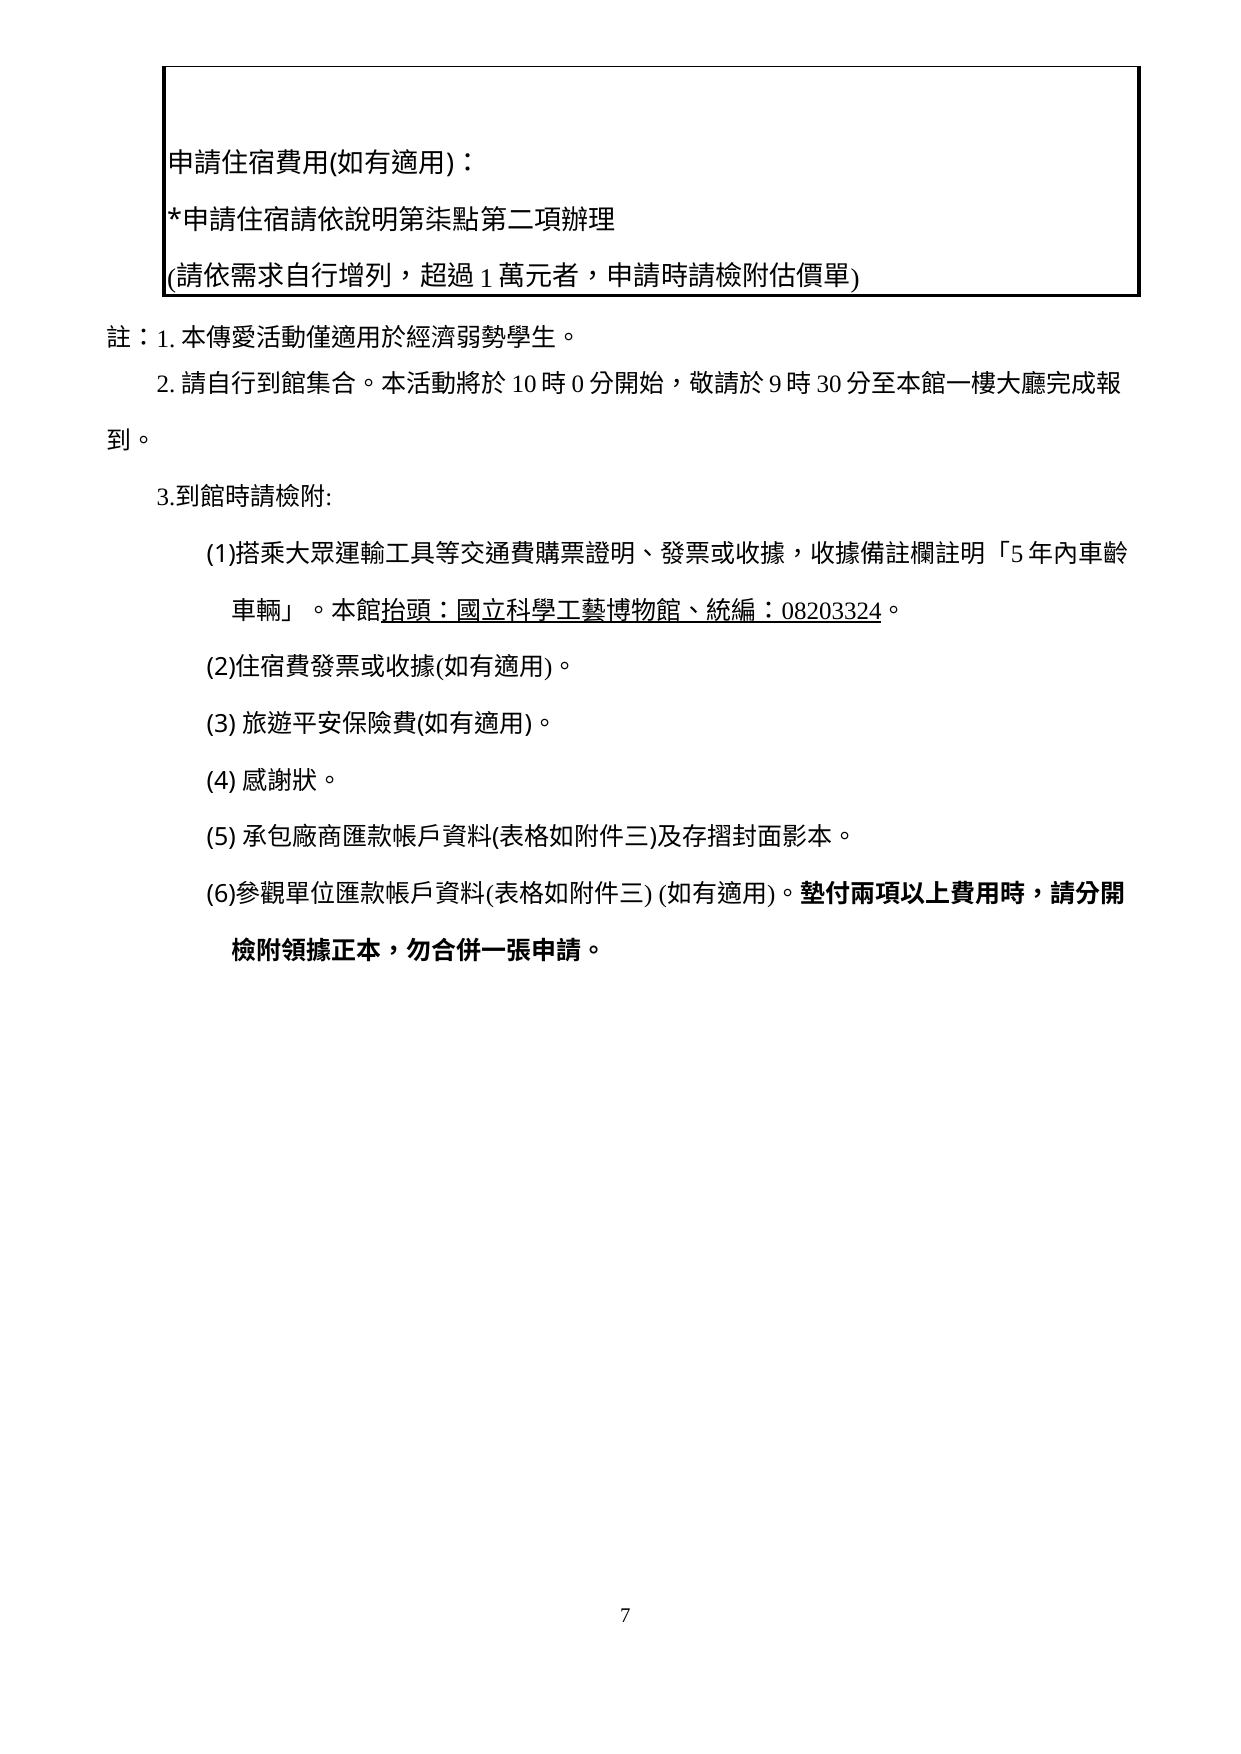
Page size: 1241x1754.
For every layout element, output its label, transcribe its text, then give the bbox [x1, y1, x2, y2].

text 註：1. 本傳愛活動僅適用於經濟弱勢學生。 [106, 297, 1144, 353]
text 2. 請自行到館集合。本活動將於10時0分開始，敬請於9時30分至本館一樓大廳完成報到。 [106, 353, 1144, 467]
text 3.到館時請檢附: [106, 467, 1144, 523]
text (4) 感謝狀。 [206, 750, 1144, 807]
text (2)住宿費發票或收據(如有適用)。 [206, 637, 1144, 693]
table_cell 申請住宿費用(如有適用)： *申請住宿請依說明第柒點第二項辦理 (請依需求自行增列，超過1萬元者，申請時請檢附估價單) [166, 67, 1137, 293]
text (5) 承包廠商匯款帳戶資料(表格如附件三)及存摺封面影本。 [206, 807, 1144, 863]
text (6)參觀單位匯款帳戶資料(表格如附件三) (如有適用)。墊付兩項以上費用時，請分開檢附領據正本，勿合併一張申請。 [206, 863, 1144, 977]
text (3) 旅遊平安保險費(如有適用)。 [206, 693, 1144, 750]
text (1)搭乘大眾運輸工具等交通費購票證明、發票或收據，收據備註欄註明「5年內車齡車輛」。本館抬頭：國立科學工藝博物館、統編：08203324。 [206, 523, 1144, 637]
